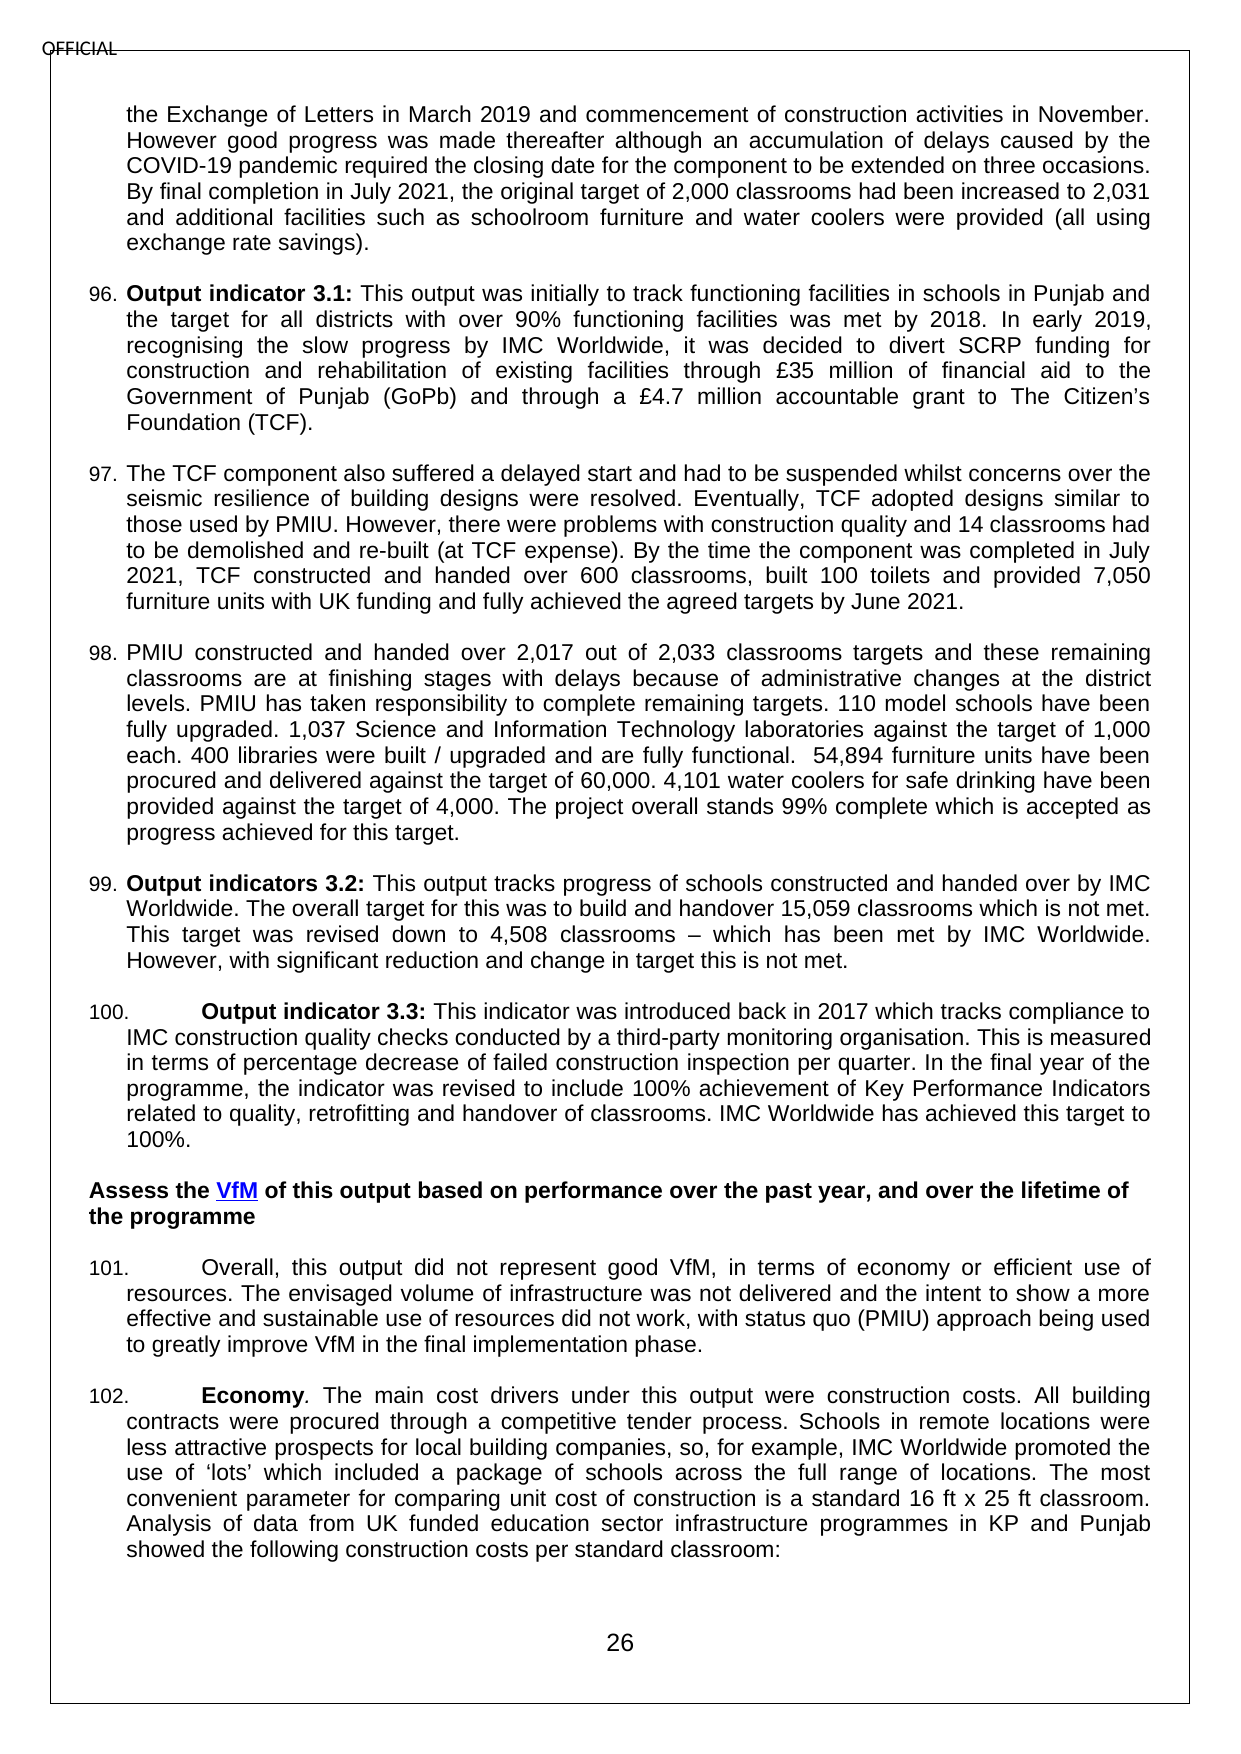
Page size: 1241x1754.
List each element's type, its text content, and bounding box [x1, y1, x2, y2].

list The TCF component also suffered a delayed start and had to be suspended whilst concerns over the seismic resilience of building designs were resolved. Eventually, TCF adopted designs similar to those used by PMIU. However, there were problems with construction quality and 14 classrooms had to be demolished and re-built (at TCF expense). By the time the component was completed in July 2021, TCF constructed and handed over 600 classrooms, built 100 toilets and provided 7,050 furniture units with UK funding and fully achieved the agreed targets by June 2021. [89, 461, 1152, 614]
list Overall, this output did not represent good VfM, in terms of economy or efficient use of resources. The envisaged volume of infrastructure was not delivered and the intent to show a more effective and sustainable use of resources did not work, with status quo (PMIU) approach being used to greatly improve VfM in the final implementation phase. [89, 1255, 1152, 1357]
list Output indicator 3.1: This output was initially to track functioning facilities in schools in Punjab and the target for all districts with over 90% functioning facilities was met by 2018. In early 2019, recognising the slow progress by IMC Worldwide, it was decided to divert SCRP funding for construction and rehabilitation of existing facilities through £35 million of financial aid to the Government of Punjab (GoPb) and through a £4.7 million accountable grant to The Citizen’s Foundation (TCF). [89, 281, 1152, 435]
list the Exchange of Letters in March 2019 and commencement of construction activities in November. However good progress was made thereafter although an accumulation of delays caused by the COVID-19 pandemic required the closing date for the component to be extended on three occasions. By final completion in July 2021, the original target of 2,000 classrooms had been increased to 2,031 and additional facilities such as schoolroom furniture and water coolers were provided (all using exchange rate savings). [89, 102, 1152, 256]
list Output indicator 3.3: This indicator was introduced back in 2017 which tracks compliance to IMC construction quality checks conducted by a third-party monitoring organisation. This is measured in terms of percentage decrease of failed construction inspection per quarter. In the final year of the programme, the indicator was revised to include 100% achievement of Key Performance Indicators related to quality, retrofitting and handover of classrooms. IMC Worldwide has achieved this target to 100%. [89, 999, 1152, 1152]
text Assess the VfM of this output based on performance over the past year, and over the lifetime of the programme [89, 1178, 1152, 1229]
list Output indicators 3.2: This output tracks progress of schools constructed and handed over by IMC Worldwide. The overall target for this was to build and handover 15,059 classrooms which is not met. This target was revised down to 4,508 classrooms – which has been met by IMC Worldwide. However, with significant reduction and change in target this is not met. [89, 871, 1152, 973]
list Economy. The main cost drivers under this output were construction costs. All building contracts were procured through a competitive tender process. Schools in remote locations were less attractive prospects for local building companies, so, for example, IMC Worldwide promoted the use of ‘lots’ which included a package of schools across the full range of locations. The most convenient parameter for comparing unit cost of construction is a standard 16 ft x 25 ft classroom. Analysis of data from UK funded education sector infrastructure programmes in KP and Punjab showed the following construction costs per standard classroom: [89, 1383, 1152, 1562]
list PMIU constructed and handed over 2,017 out of 2,033 classrooms targets and these remaining classrooms are at finishing stages with delays because of administrative changes at the district levels. PMIU has taken responsibility to complete remaining targets. 110 model schools have been fully upgraded. 1,037 Science and Information Technology laboratories against the target of 1,000 each. 400 libraries were built / upgraded and are fully functional. 54,894 furniture units have been procured and delivered against the target of 60,000. 4,101 water coolers for safe drinking have been provided against the target of 4,000. The project overall stands 99% complete which is accepted as progress achieved for this target. [89, 640, 1152, 845]
